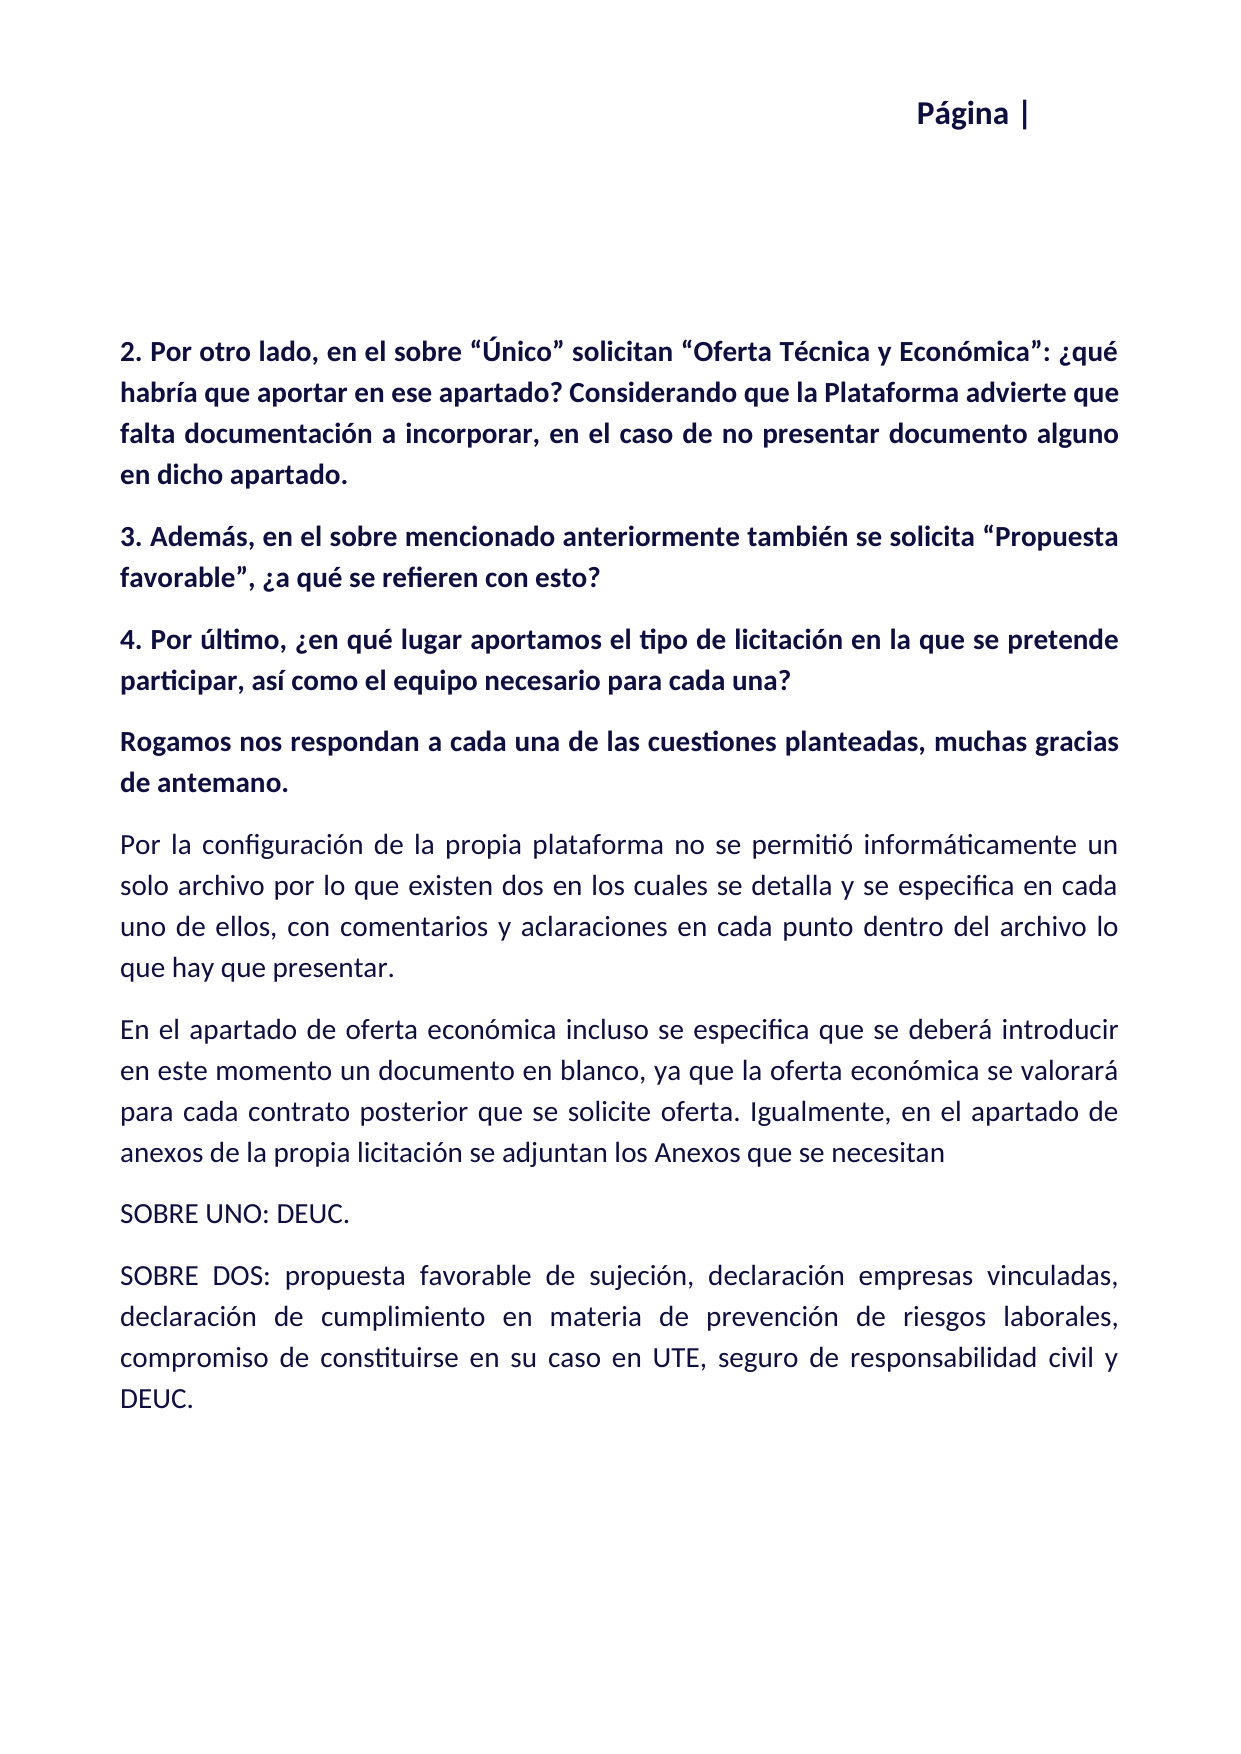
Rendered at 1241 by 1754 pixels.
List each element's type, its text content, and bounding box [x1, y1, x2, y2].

text 4. Por último, ¿en qué lugar aportamos el tipo de licitación en la que se pretende participar, así como el equipo necesario para cada una? [120, 621, 1120, 697]
text Rogamos nos respondan a cada una de las cuestiones planteadas, muchas gracias de antemano. [120, 723, 1120, 800]
text 3. Además, en el sobre mencionado anteriormente también se solicita “Propuesta favorable”, ¿a qué se refieren con esto? [120, 518, 1120, 595]
text SOBRE DOS: propuesta favorable de sujeción, declaración empresas vinculadas, declaración de cumplimiento en materia de prevención de riesgos laborales, compromiso de constituirse en su caso en UTE, seguro de responsabilidad civil y DEUC. [120, 1257, 1120, 1416]
text 2. Por otro lado, en el sobre “Único” solicitan “Oferta Técnica y Económica”: ¿qué habría que aportar en ese apartado? Considerando que la Plataforma advierte que falta documentación a incorporar, en el caso de no presentar documento alguno en dicho apartado. [120, 333, 1120, 492]
text En el apartado de oferta económica incluso se especifica que se deberá introducir en este momento un documento en blanco, ya que la oferta económica se valorará para cada contrato posterior que se solicite oferta. Igualmente, en el apartado de anexos de la propia licitación se adjuntan los Anexos que se necesitan [120, 1011, 1120, 1169]
text Por la configuración de la propia plataforma no se permitió informáticamente un solo archivo por lo que existen dos en los cuales se detalla y se especifica en cada uno de ellos, con comentarios y aclaraciones en cada punto dentro del archivo lo que hay que presentar. [120, 826, 1120, 985]
text SOBRE UNO: DEUC. [120, 1195, 1120, 1231]
